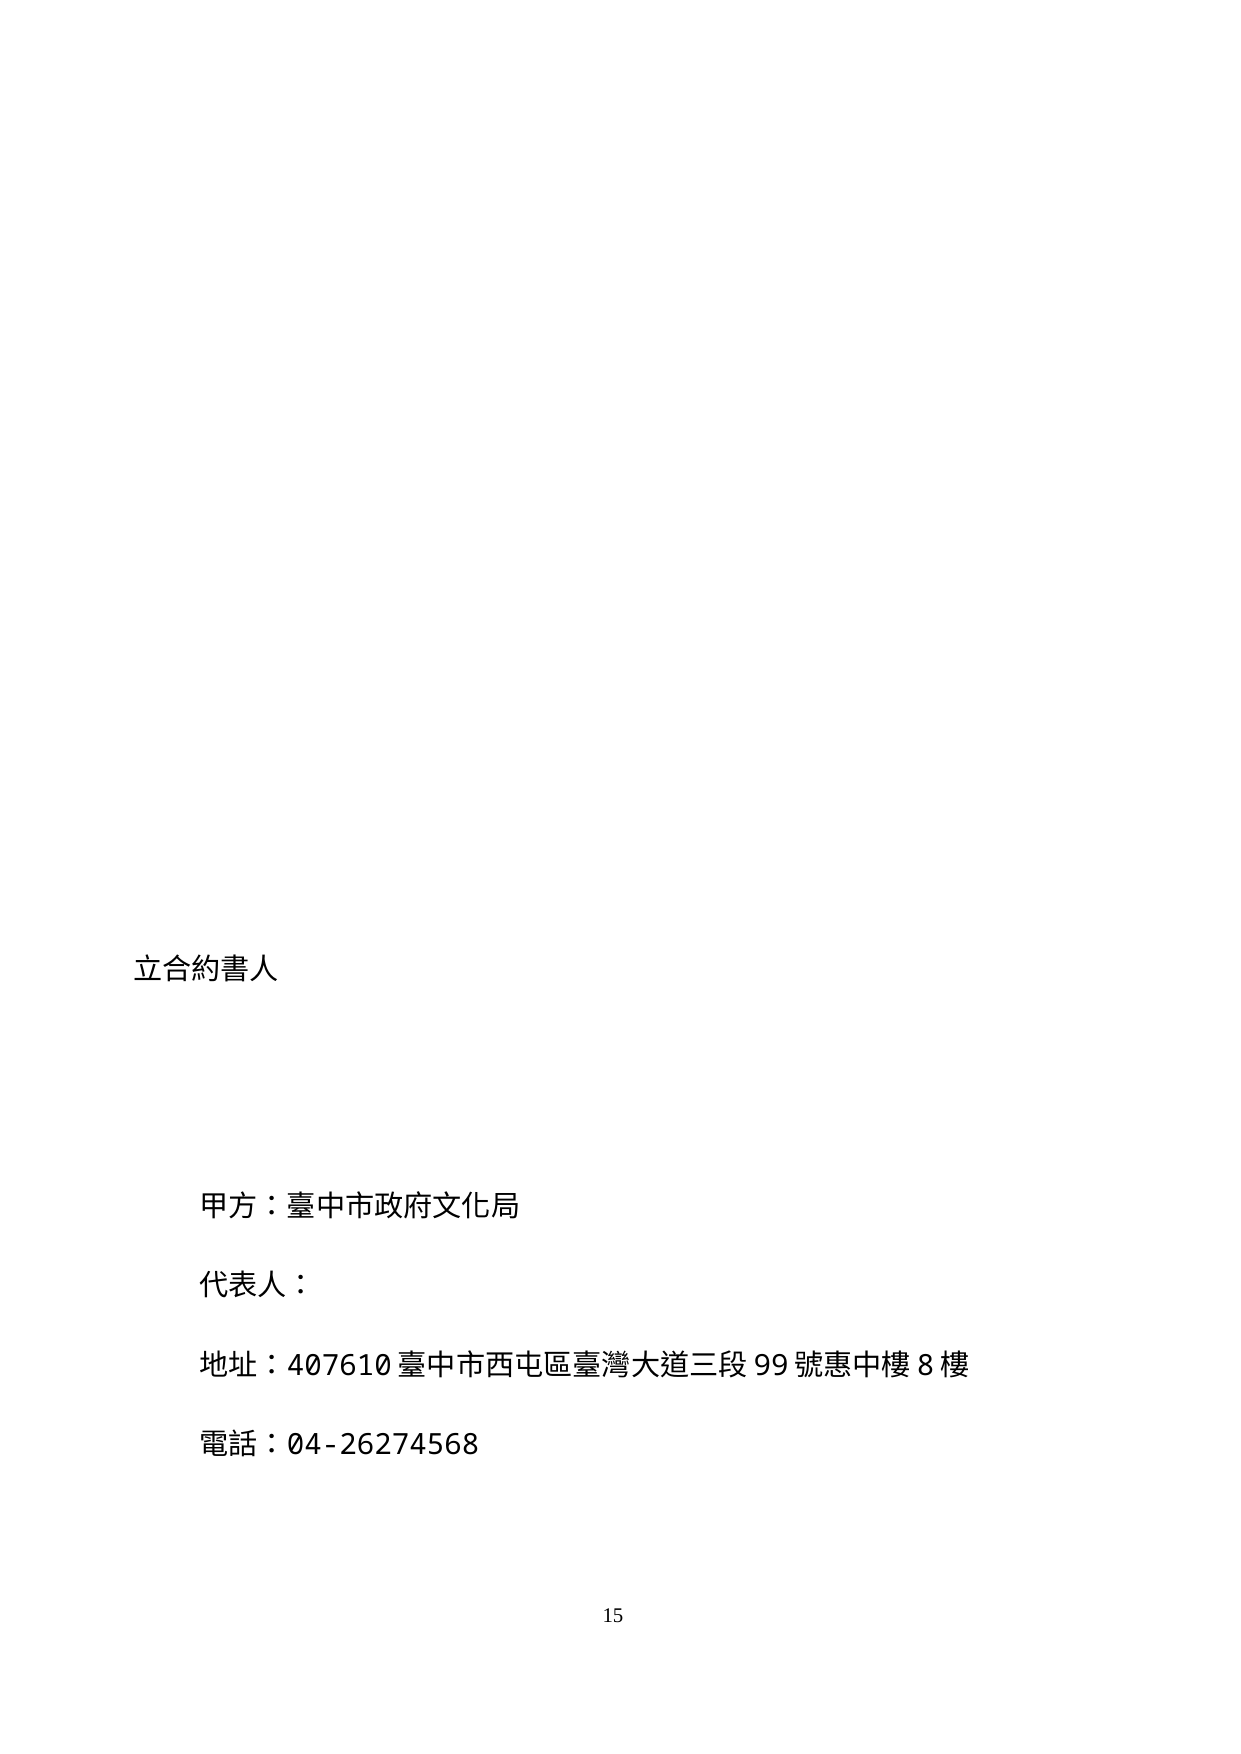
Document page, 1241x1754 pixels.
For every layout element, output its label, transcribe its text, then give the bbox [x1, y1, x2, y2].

text 地址：407610臺中市西屯區臺灣大道三段99號惠中樓8樓 [199, 1342, 1092, 1383]
text 立合約書人 [133, 946, 1092, 987]
text 甲方：臺中市政府文化局 [199, 1183, 1092, 1225]
text 代表人： [199, 1262, 1092, 1304]
text 電話：04-26274568 [199, 1421, 1092, 1462]
